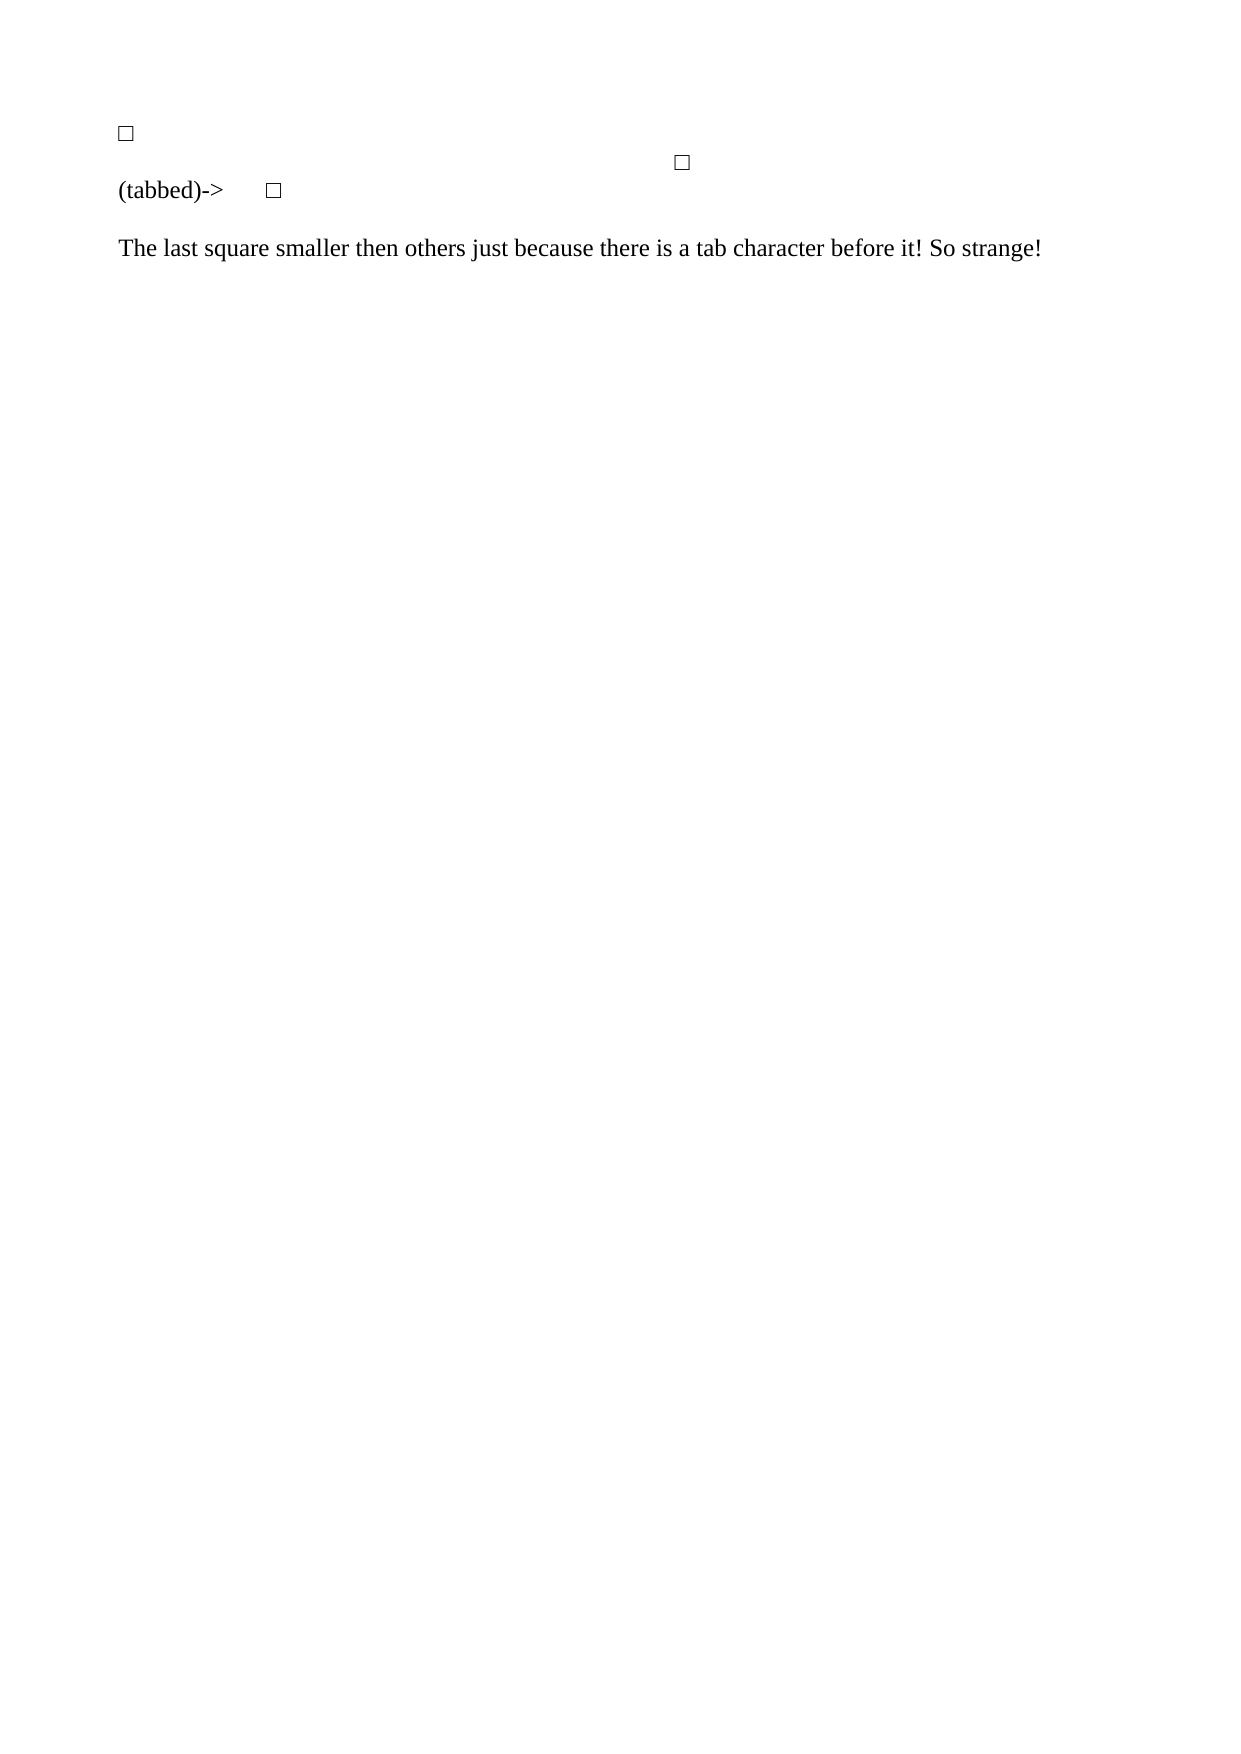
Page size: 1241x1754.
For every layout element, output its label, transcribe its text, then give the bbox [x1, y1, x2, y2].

text □ [118, 147, 1122, 176]
text (tabbed)-> □ [118, 176, 1122, 204]
text The last square smaller then others just because there is a tab character before it! So strange! [118, 233, 1122, 262]
text □ [118, 118, 1122, 147]
